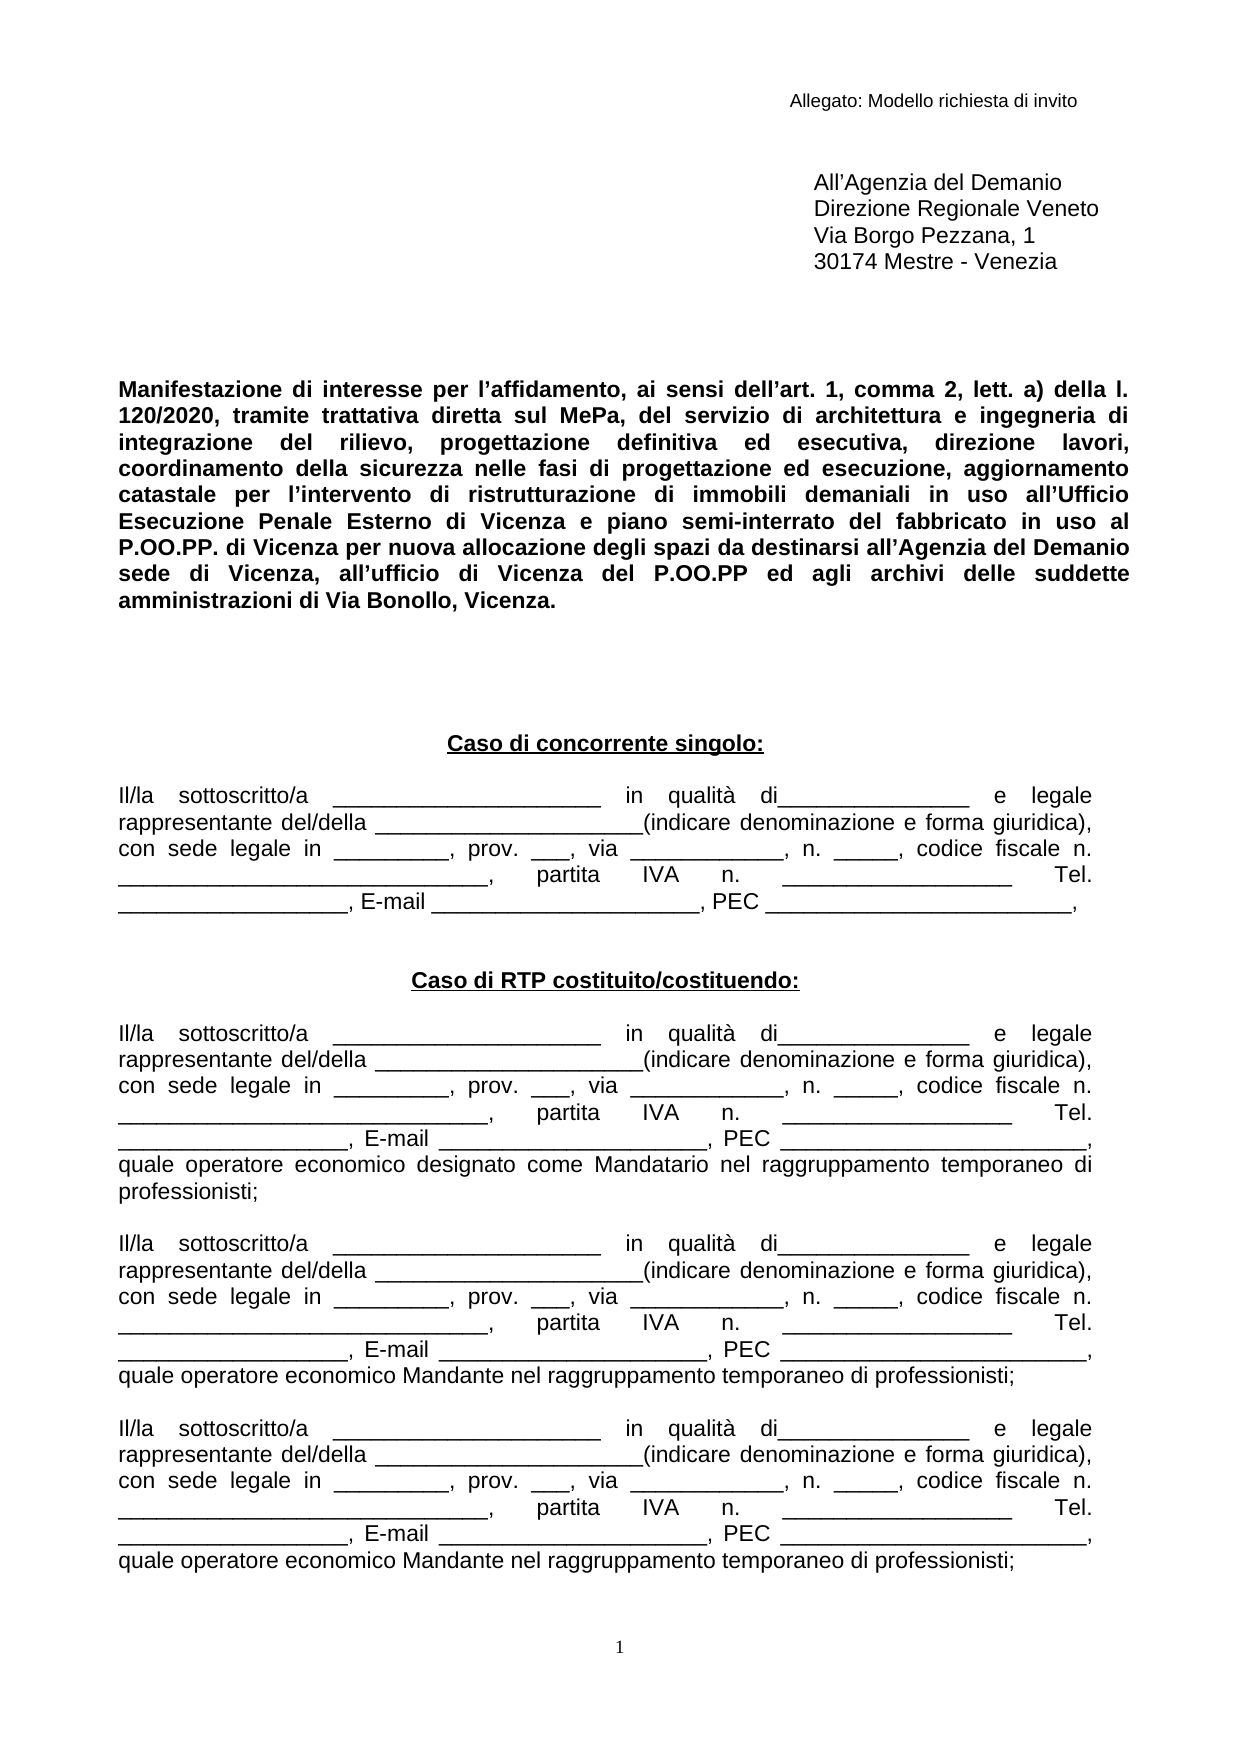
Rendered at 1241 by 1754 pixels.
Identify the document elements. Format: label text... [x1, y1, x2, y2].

text All’Agenzia del Demanio [814, 169, 1125, 195]
text Allegato: Modello richiesta di invito [118, 90, 1122, 112]
text Direzione Regionale Veneto [814, 195, 1125, 222]
text 30174 Mestre - Venezia [814, 248, 1125, 274]
text Caso di concorrente singolo: [118, 729, 1093, 756]
text Via Borgo Pezzana, 1 [814, 222, 1125, 248]
text Il/la sottoscritto/a _____________________ in qualità di_______________ e legale rappresentante del/della _____________________(indicare denominazione e forma giuridica), con sede legale in _________, prov. ___, via ____________, n. _____, codice fiscale n. _____________________________, partita IVA n. __________________ Tel. __________________, E-mail _____________________, PEC ________________________, quale operatore economico Mandante nel raggruppamento temporaneo di professionisti; [118, 1230, 1093, 1388]
text Caso di RTP costituito/costituendo: [118, 967, 1093, 993]
text Manifestazione di interesse per l’affidamento, ai sensi dell’art. 1, comma 2, lett. a) della l. 120/2020, tramite trattativa diretta sul MePa, del servizio di architettura e ingegneria di integrazione del rilievo, progettazione definitiva ed esecutiva, direzione lavori, coordinamento della sicurezza nelle fasi di progettazione ed esecuzione, aggiornamento catastale per l’intervento di ristrutturazione di immobili demaniali in uso all’Ufficio Esecuzione Penale Esterno di Vicenza e piano semi-interrato del fabbricato in uso al P.OO.PP. di Vicenza per nuova allocazione degli spazi da destinarsi all’Agenzia del Demanio sede di Vicenza, all’ufficio di Vicenza del P.OO.PP ed agli archivi delle suddette amministrazioni di Via Bonollo, Vicenza. [118, 376, 1130, 613]
text Il/la sottoscritto/a _____________________ in qualità di_______________ e legale rappresentante del/della _____________________(indicare denominazione e forma giuridica), con sede legale in _________, prov. ___, via ____________, n. _____, codice fiscale n. _____________________________, partita IVA n. __________________ Tel. __________________, E-mail _____________________, PEC ________________________, [118, 782, 1093, 914]
text Il/la sottoscritto/a _____________________ in qualità di_______________ e legale rappresentante del/della _____________________(indicare denominazione e forma giuridica), con sede legale in _________, prov. ___, via ____________, n. _____, codice fiscale n. _____________________________, partita IVA n. __________________ Tel. __________________, E-mail _____________________, PEC ________________________, quale operatore economico Mandante nel raggruppamento temporaneo di professionisti; [118, 1415, 1093, 1573]
text Il/la sottoscritto/a _____________________ in qualità di_______________ e legale rappresentante del/della _____________________(indicare denominazione e forma giuridica), con sede legale in _________, prov. ___, via ____________, n. _____, codice fiscale n. _____________________________, partita IVA n. __________________ Tel. __________________, E-mail _____________________, PEC ________________________, quale operatore economico designato come Mandatario nel raggruppamento temporaneo di professionisti; [118, 1019, 1093, 1204]
